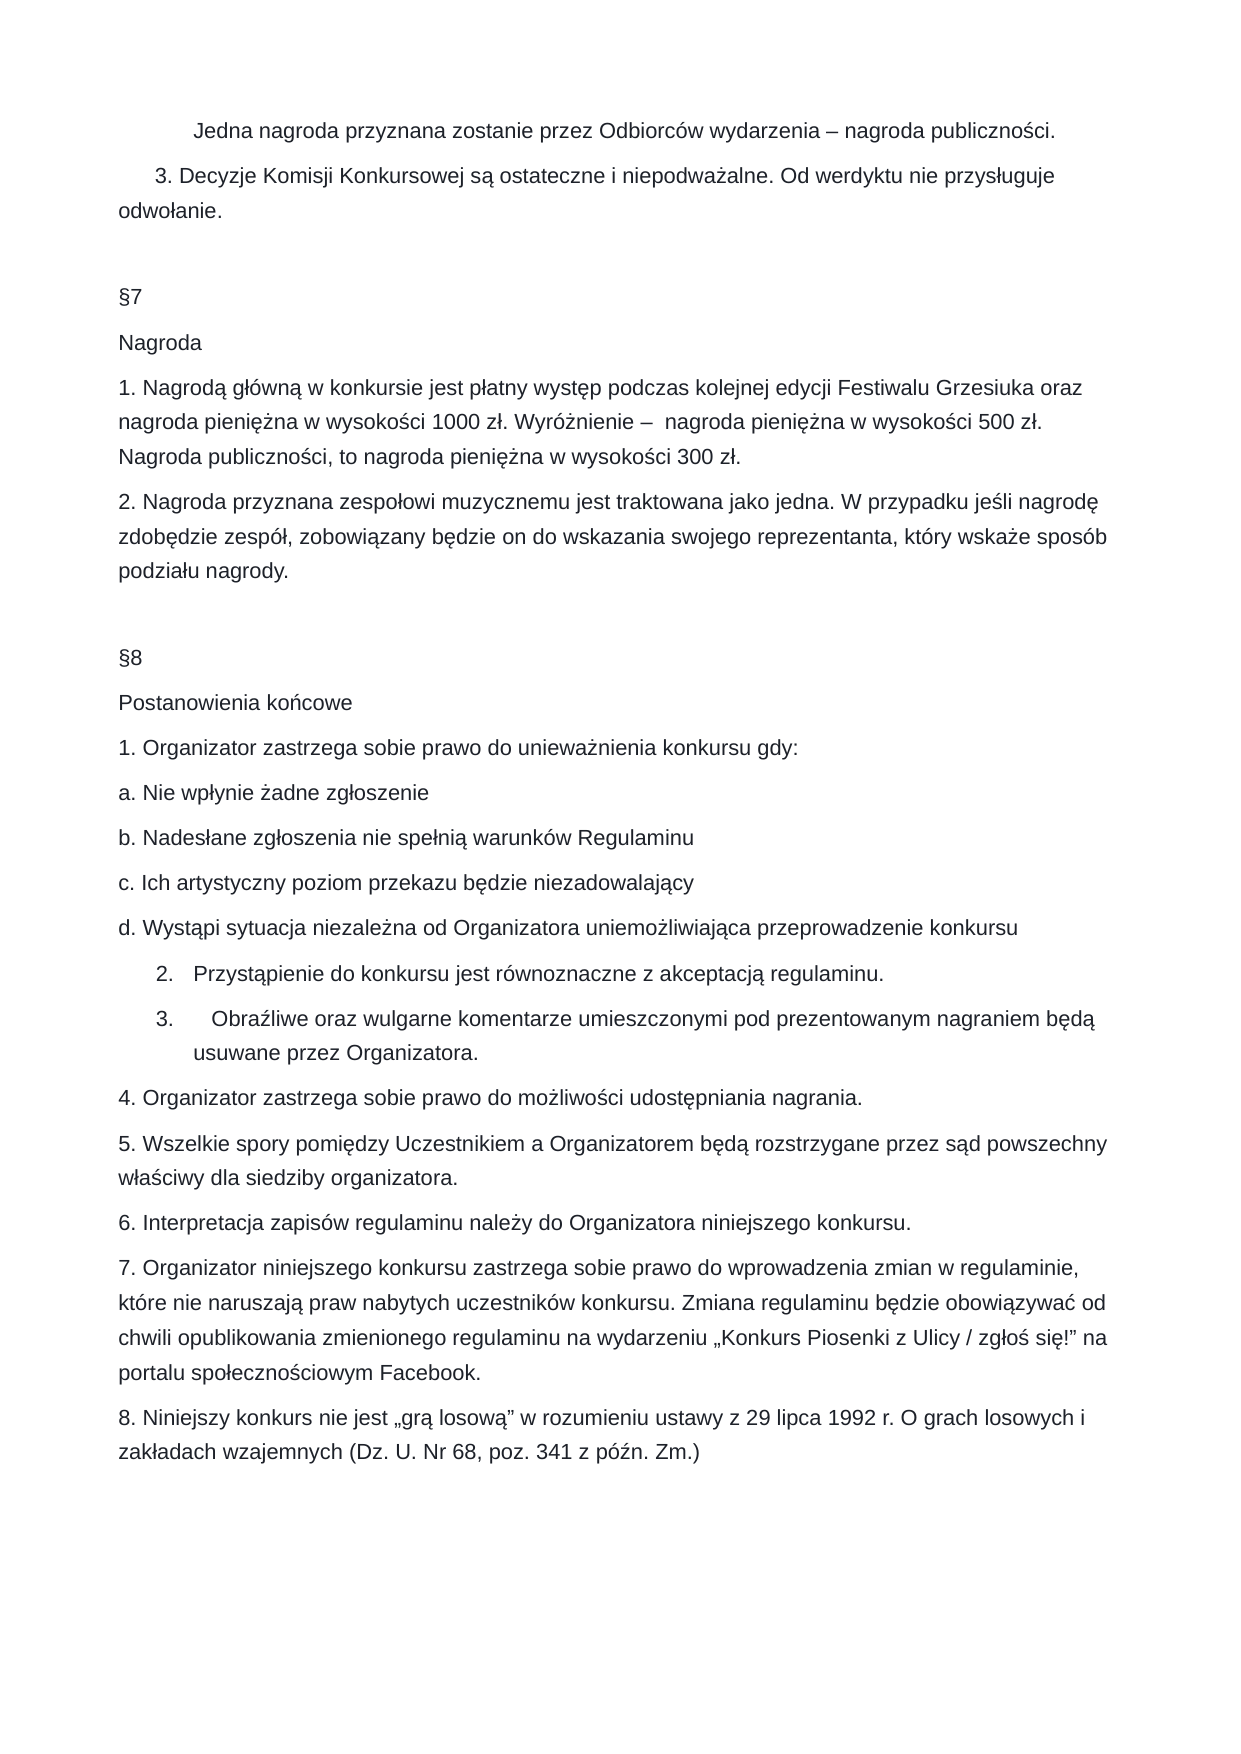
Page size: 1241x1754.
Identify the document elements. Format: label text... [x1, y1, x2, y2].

text §8 [118, 645, 1122, 670]
text Nagroda [118, 329, 1122, 354]
text 7. Organizator niniejszego konkursu zastrzega sobie prawo do wprowadzenia zmian w regulaminie, które nie naruszają praw nabytych uczestników konkursu. Zmiana regulaminu będzie obowiązywać od chwili opublikowania zmienionego regulaminu na wydarzeniu „Konkurs Piosenki z Ulicy / zgłoś się!” na portalu społecznościowym Facebook. [118, 1255, 1122, 1384]
list Obraźliwe oraz wulgarne komentarze umieszczonymi pod prezentowanym nagraniem będą usuwane przez Organizatora. [156, 1006, 1122, 1065]
text Postanowienia końcowe [118, 690, 1122, 715]
text d. Wystąpi sytuacja niezależna od Organizatora uniemożliwiająca przeprowadzenie konkursu [118, 915, 1122, 941]
text 6. Interpretacja zapisów regulaminu należy do Organizatora niniejszego konkursu. [118, 1210, 1122, 1235]
text §7 [118, 284, 1122, 309]
text 3. Decyzje Komisji Konkursowej są ostateczne i niepodważalne. Od werdyktu nie przysługuje odwołanie. [118, 163, 1122, 223]
text 4. Organizator zastrzega sobie prawo do możliwości udostępniania nagrania. [118, 1085, 1122, 1111]
text 5. Wszelkie spory pomiędzy Uczestnikiem a Organizatorem będą rozstrzygane przez sąd powszechny właściwy dla siedziby organizatora. [118, 1130, 1122, 1190]
list Jedna nagroda przyznana zostanie przez Odbiorców wydarzenia – nagroda publiczności. [156, 118, 1122, 143]
text 2. Nagroda przyznana zespołowi muzycznemu jest traktowana jako jedna. W przypadku jeśli nagrodę zdobędzie zespół, zobowiązany będzie on do wskazania swojego reprezentanta, który wskaże sposób podziału nagrody. [118, 489, 1122, 583]
list Przystąpienie do konkursu jest równoznaczne z akceptacją regulaminu. [156, 960, 1122, 986]
text b. Nadesłane zgłoszenia nie spełnią warunków Regulaminu [118, 825, 1122, 850]
text 1. Nagrodą główną w konkursie jest płatny występ podczas kolejnej edycji Festiwalu Grzesiuka oraz nagroda pieniężna w wysokości 1000 zł. Wyróżnienie – nagroda pieniężna w wysokości 500 zł. Nagroda publiczności, to nagroda pieniężna w wysokości 300 zł. [118, 374, 1122, 469]
text c. Ich artystyczny poziom przekazu będzie niezadowalający [118, 870, 1122, 895]
text a. Nie wpłynie żadne zgłoszenie [118, 780, 1122, 805]
text 8. Niniejszy konkurs nie jest „grą losową” w rozumieniu ustawy z 29 lipca 1992 r. O grach losowych i zakładach wzajemnych (Dz. U. Nr 68, poz. 341 z późn. Zm.) [118, 1404, 1122, 1464]
text 1. Organizator zastrzega sobie prawo do unieważnienia konkursu gdy: [118, 735, 1122, 760]
